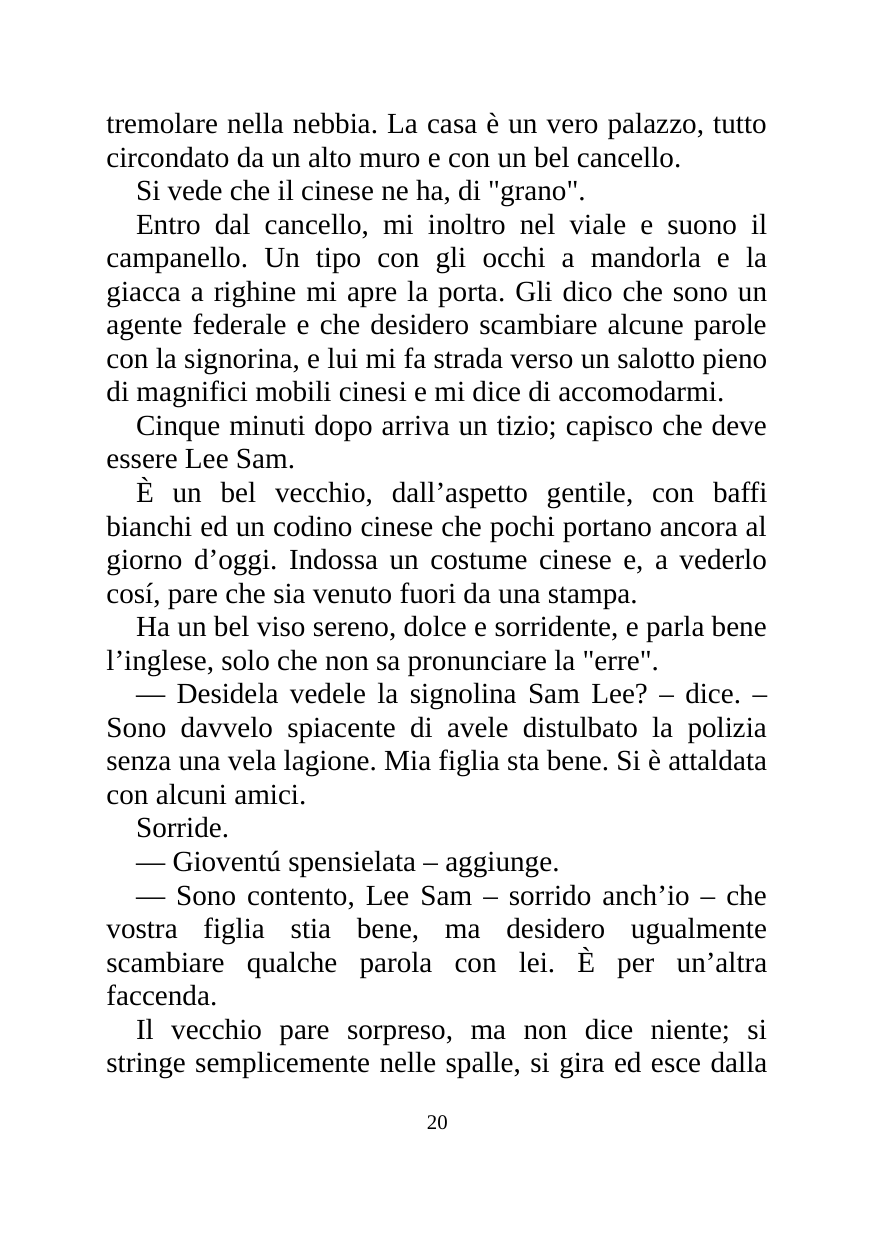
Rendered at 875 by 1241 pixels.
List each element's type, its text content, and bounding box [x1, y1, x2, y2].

text Entro dal cancello, mi inoltro nel viale e suono il campanello. Un tipo con gli occhi a mandorla e la giacca a righine mi apre la porta. Gli dico che sono un agente federale e che desidero scambiare alcune parole con la signorina, e lui mi fa strada verso un salotto pieno di magnifici mobili cinesi e mi dice di accomodarmi. [106, 207, 768, 408]
text — Desidela vedele la signolina Sam Lee? – dice. – Sono davvelo spiacente di avele distulbato la polizia senza una vela lagione. Mia figlia sta bene. Si è attaldata con alcuni amici. [106, 676, 768, 811]
text È un bel vecchio, dall’aspetto gentile, con baffi bianchi ed un codino cinese che pochi portano ancora al giorno d’oggi. Indossa un costume cinese e, a vederlo cosí, pare che sia venuto fuori da una stampa. [106, 475, 768, 609]
text — Sono contento, Lee Sam – sorrido anch’io – che vostra figlia stia bene, ma desidero ugualmente scambiare qualche parola con lei. È per un’altra faccenda. [106, 878, 768, 1012]
text Il vecchio pare sorpreso, ma non dice niente; si stringe semplicemente nelle spalle, si gira ed esce dalla [106, 1012, 768, 1079]
text Sorride. [106, 811, 768, 844]
text Cinque minuti dopo arriva un tizio; capisco che deve essere Lee Sam. [106, 408, 768, 475]
text — Gioventú spensielata – aggiunge. [106, 844, 768, 878]
text Ha un bel viso sereno, dolce e sorridente, e parla bene l’inglese, solo che non sa pronunciare la "erre". [106, 609, 768, 676]
text tremolare nella nebbia. La casa è un vero palazzo, tutto circondato da un alto muro e con un bel cancello. [106, 106, 768, 173]
text Si vede che il cinese ne ha, di "grano". [106, 173, 768, 207]
